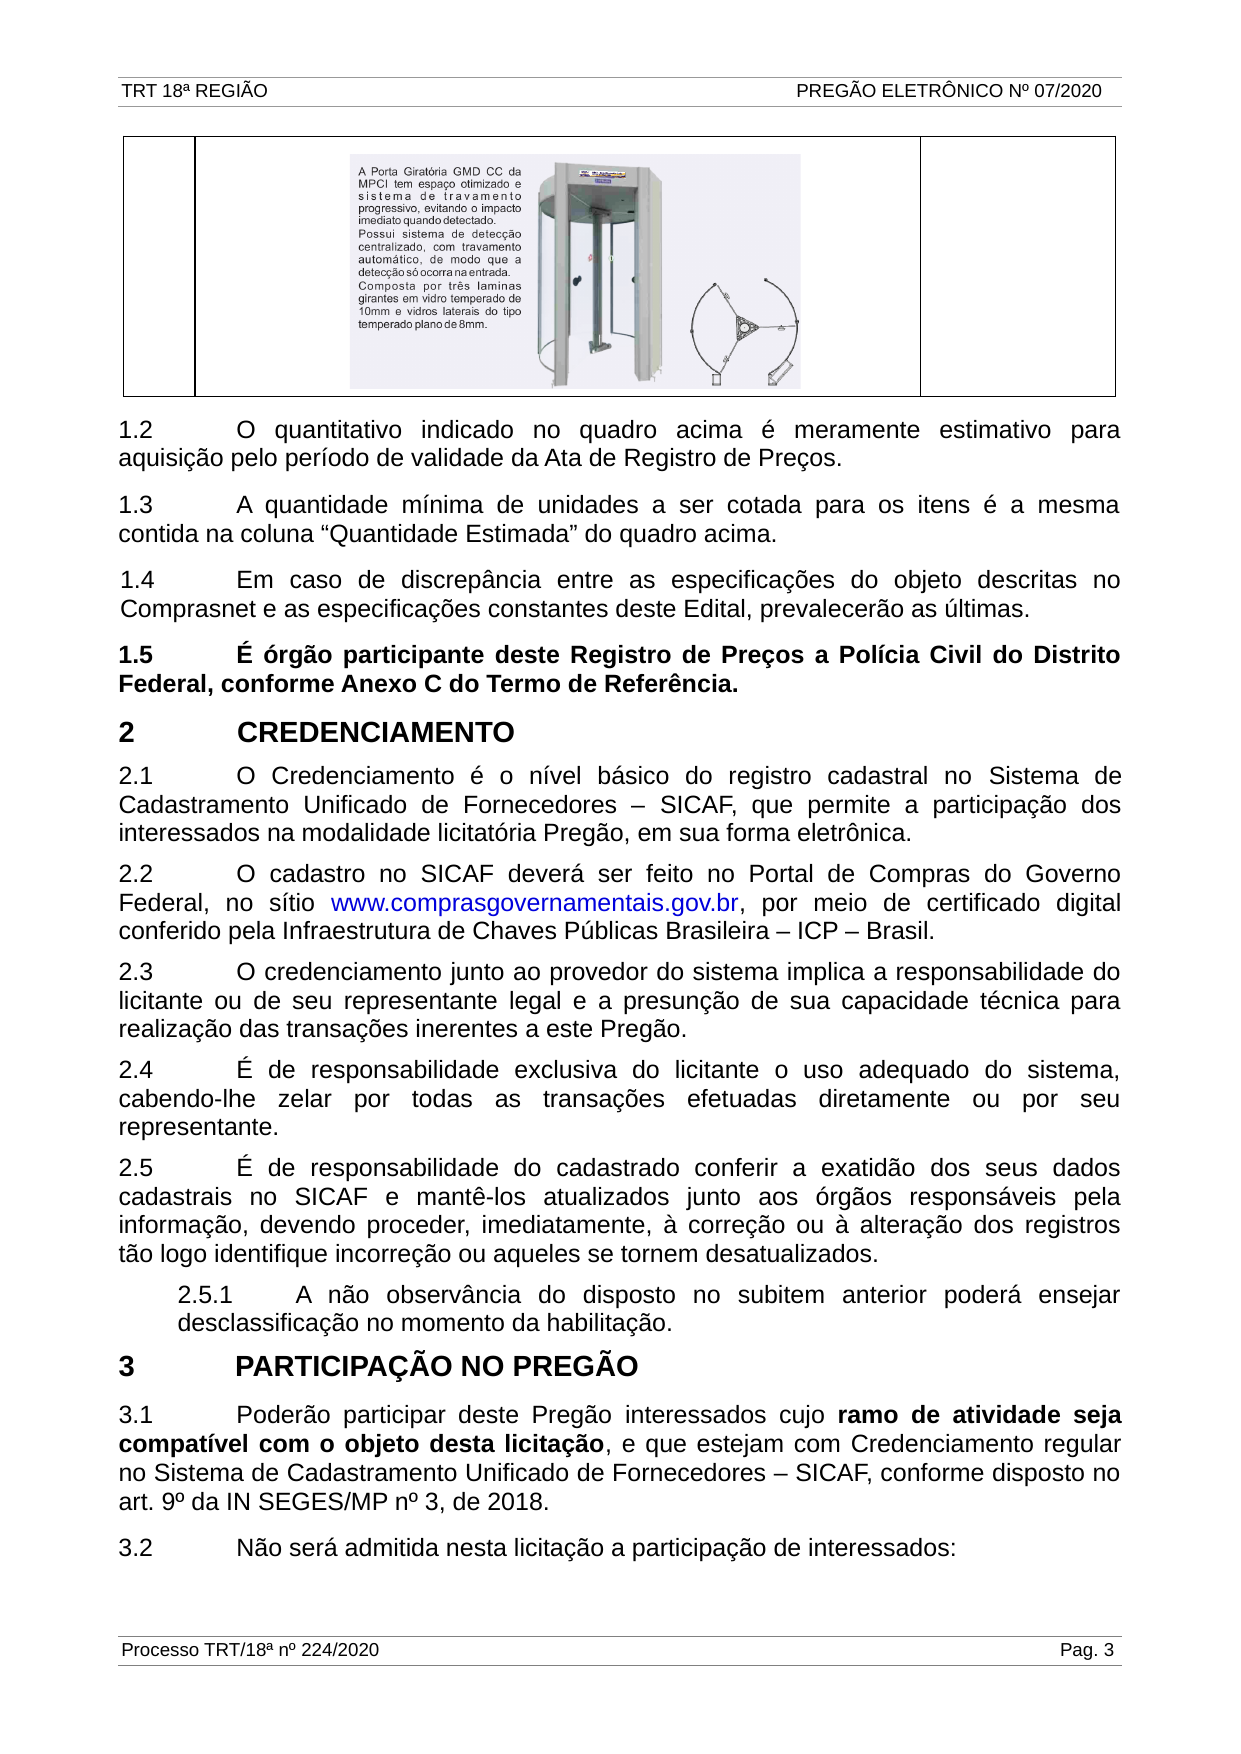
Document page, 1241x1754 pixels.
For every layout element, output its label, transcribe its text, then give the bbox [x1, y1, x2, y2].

text 1.2 O quantitativo indicado no quadro acima é meramente estimativo para aquisição pelo período de validade da Ata de Registro de Preços. [118, 415, 1122, 472]
table_cell [196, 137, 920, 388]
text 3 PARTICIPAÇÃO NO PREGÃO [118, 1349, 1122, 1382]
text 2.1 O Credenciamento é o nível básico do registro cadastral no Sistema de Cadastramento Unificado de Fornecedores – SICAF, que permite a participação dos interessados na modalidade licitatória Pregão, em sua forma eletrônica. [118, 761, 1122, 847]
text 2.2 O cadastro no SICAF deverá ser feito no Portal de Compras do Governo Federal, no sítio www.comprasgovernamentais.gov.br, por meio de certificado digital conferido pela Infraestrutura de Chaves Públicas Brasileira – ICP – Brasil. [118, 859, 1122, 945]
text 2.5 É de responsabilidade do cadastrado conferir a exatidão dos seus dados cadastrais no SICAF e mantê-los atualizados junto aos órgãos responsáveis pela informação, devendo proceder, imediatamente, à correção ou à alteração dos registros tão logo identifique incorreção ou aqueles se tornem desatualizados. [118, 1153, 1122, 1268]
table_cell [196, 389, 920, 396]
text 2.5.1 A não observância do disposto no subitem anterior poderá ensejar desclassificação no momento da habilitação. [177, 1280, 1122, 1337]
text 2 CREDENCIAMENTO [118, 716, 1122, 749]
table_cell [124, 137, 194, 396]
text 3.1 Poderão participar deste Pregão interessados cujo ramo de atividade seja compatível com o objeto desta licitação, e que estejam com Credenciamento regular no Sistema de Cadastramento Unificado de Fornecedores – SICAF, conforme disposto no art. 9º da IN SEGES/MP nº 3, de 2018. [118, 1400, 1122, 1515]
text 3.2 Não será admitida nesta licitação a participação de interessados: [118, 1533, 1122, 1562]
list 1.4 Em caso de discrepância entre as especificações do objeto descritas no Comprasnet e as especificações constantes deste Edital, prevalecerão as últimas. [120, 565, 1122, 623]
text 2.3 O credenciamento junto ao provedor do sistema implica a responsabilidade do licitante ou de seu representante legal e a presunção de sua capacidade técnica para realização das transações inerentes a este Pregão. [118, 957, 1122, 1043]
text 1.3 A quantidade mínima de unidades a ser cotada para os itens é a mesma contida na coluna “Quantidade Estimada” do quadro acima. [118, 490, 1122, 547]
picture [349, 154, 801, 389]
text 2.4 É de responsabilidade exclusiva do licitante o uso adequado do sistema, cabendo-lhe zelar por todas as transações efetuadas diretamente ou por seu representante. [118, 1055, 1122, 1141]
list 1.5 É órgão participante deste Registro de Preços a Polícia Civil do Distrito Federal, conforme Anexo C do Termo de Referência. [118, 640, 1122, 698]
table_cell [921, 137, 1115, 396]
